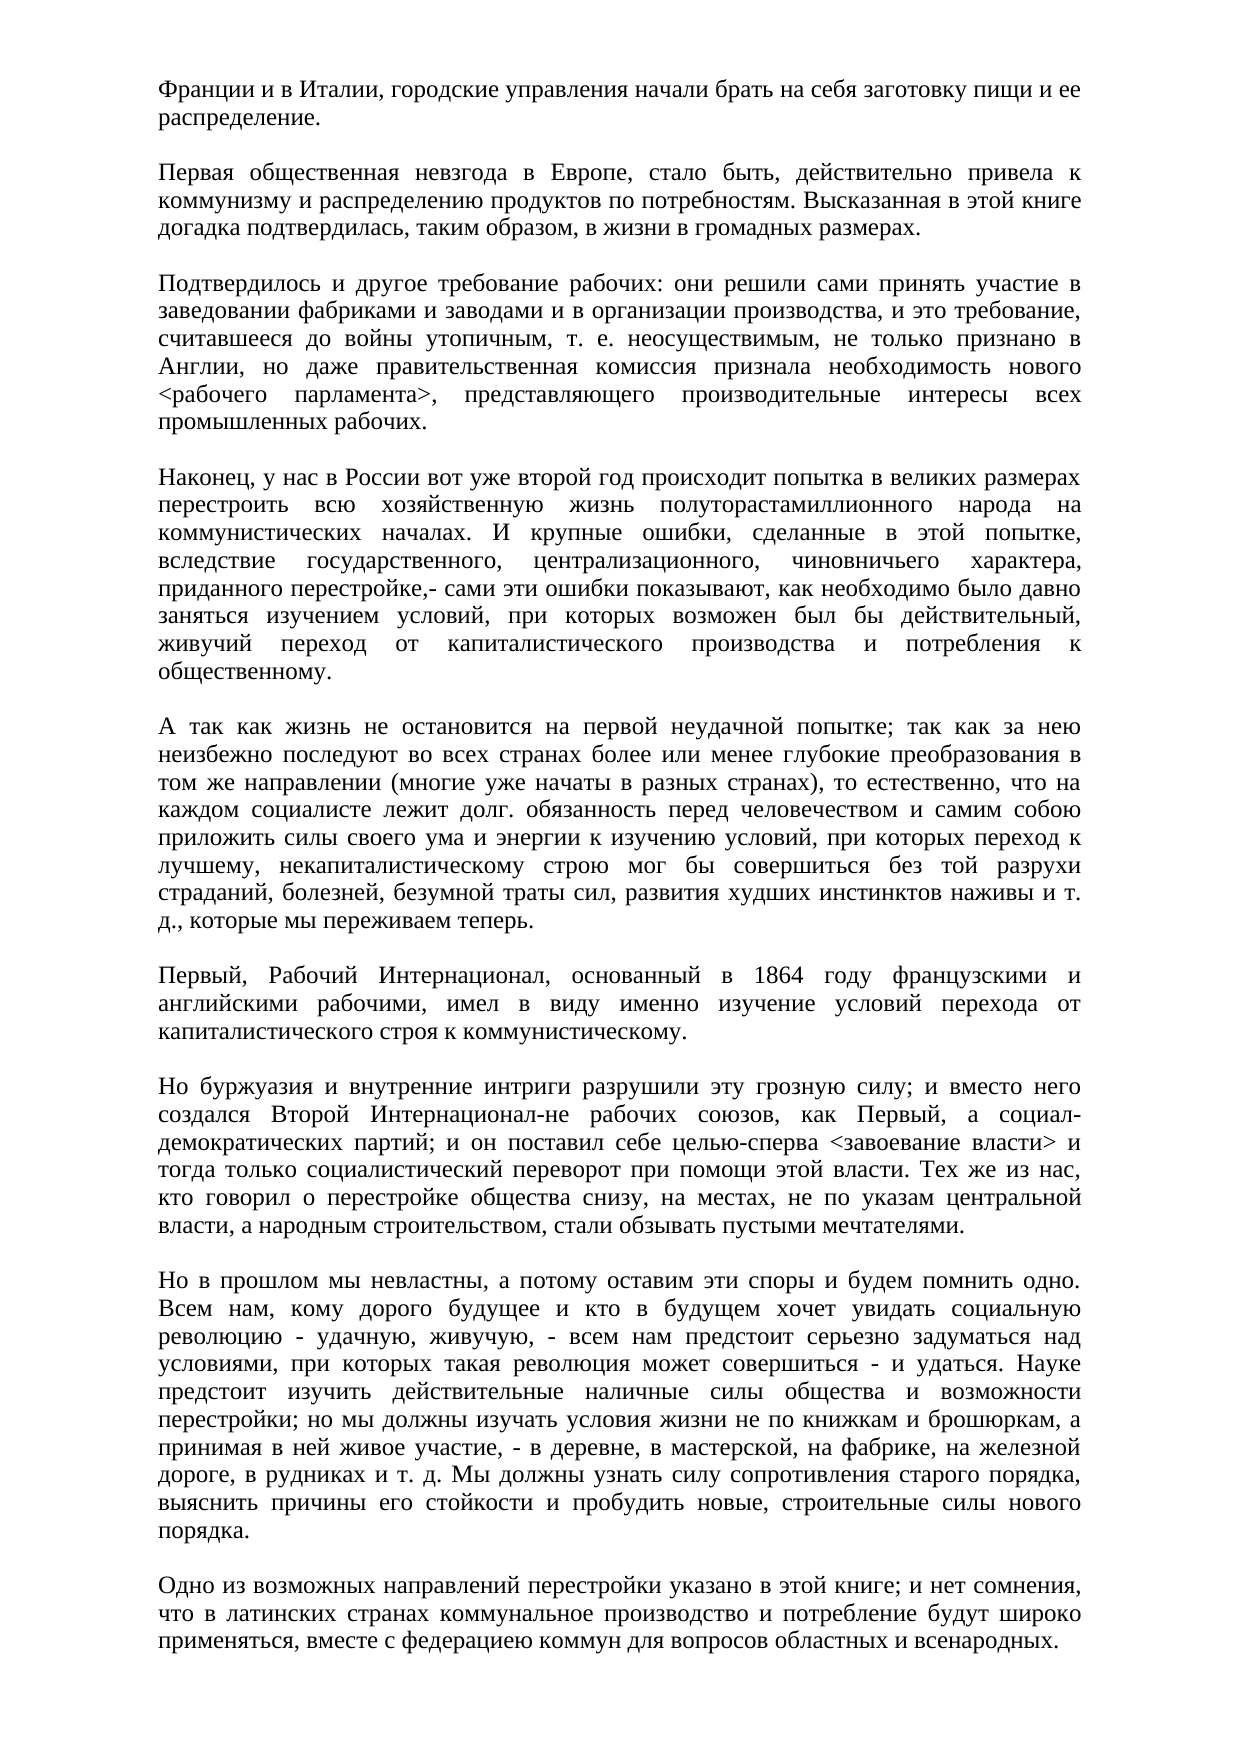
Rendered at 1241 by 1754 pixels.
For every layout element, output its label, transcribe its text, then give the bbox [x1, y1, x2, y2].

text Одно из возможных направлений перестройки указано в этой книге; и нет сомнения, что в латинских странах коммунальное производство и потребление будут широко применяться, вместе с федерациею коммун для вопросов областных и всенародных. [158, 1571, 1082, 1654]
text Наконец, у нас в России вот уже второй год происходит попытка в великих размерах перестроить всю хозяйственную жизнь полуторастамиллионного народа на коммунистических началах. И крупные ошибки, сделанные в этой попытке, вследствие государственного, централизационного, чиновничьего характера, приданного перестройке,- сами эти ошибки показывают, как необходимо было давно заняться изучением условий, при которых возможен был бы действительный, живучий переход от капиталистического производства и потребления к общественному. [158, 463, 1082, 684]
text А так как жизнь не остановится на первой неудачной попытке; так как за нею неизбежно последуют во всех странах более или менее глубокие преобразования в том же направлении (многие уже начаты в разных странах), то естественно, что на каждом социалисте лежит долг. обязанность перед человечеством и самим собою приложить силы своего ума и энергии к изучению условий, при которых переход к лучшему, некапиталистическому строю мог бы совершиться без той разрухи страданий, болезней, безумной траты сил, развития худших инстинктов наживы и т. д., которые мы переживаем теперь. [158, 712, 1082, 934]
text Первый, Рабочий Интернационал, основанный в 1864 году французскими и английскими рабочими, имел в виду именно изучение условий перехода от капиталистического строя к коммунистическому. [158, 962, 1082, 1045]
text Но буржуазия и внутренние интриги разрушили эту грозную силу; и вместо него создался Второй Интернационал-не рабочих союзов, как Первый, а социал-демократических партий; и он поставил себе целью-сперва <завоевание власти> и тогда только социалистический переворот при помощи этой власти. Тех же из нас, кто говорил о перестройке общества снизу, на местах, не по указам центральной власти, а народным строительством, стали обзывать пустыми мечтателями. [158, 1072, 1082, 1239]
text Подтвердилось и другое требование рабочих: они решили сами принять участие в заведовании фабриками и заводами и в организации производства, и это требование, считавшееся до войны утопичным, т. е. неосуществимым, не только признано в Англии, но даже правительственная комиссия признала необходимость нового <рабочего парламента>, представляющего производительные интересы всех промышленных рабочих. [158, 269, 1082, 435]
text Но в прошлом мы невластны, а потому оставим эти споры и будем помнить одно. Всем нам, кому дорого будущее и кто в будущем хочет увидать социальную революцию - удачную, живучую, - всем нам предстоит серьезно задуматься над условиями, при которых такая революция может совершиться - и удаться. Науке предстоит изучить действительные наличные силы общества и возможности перестройки; но мы должны изучать условия жизни не по книжкам и брошюркам, а принимая в ней живое участие, - в деревне, в мастерской, на фабрике, на железной дороге, в рудниках и т. д. Мы должны узнать силу сопротивления старого порядка, выяснить причины его стойкости и пробудить новые, строительные силы нового порядка. [158, 1266, 1082, 1543]
text Франции и в Италии, городские управления начали брать на себя заготовку пищи и ее распределение. [158, 75, 1082, 130]
text Первая общественная невзгода в Европе, стало быть, действительно привела к коммунизму и распределению продуктов по потребностям. Высказанная в этой книге догадка подтвердилась, таким образом, в жизни в громадных размерах. [158, 158, 1082, 241]
